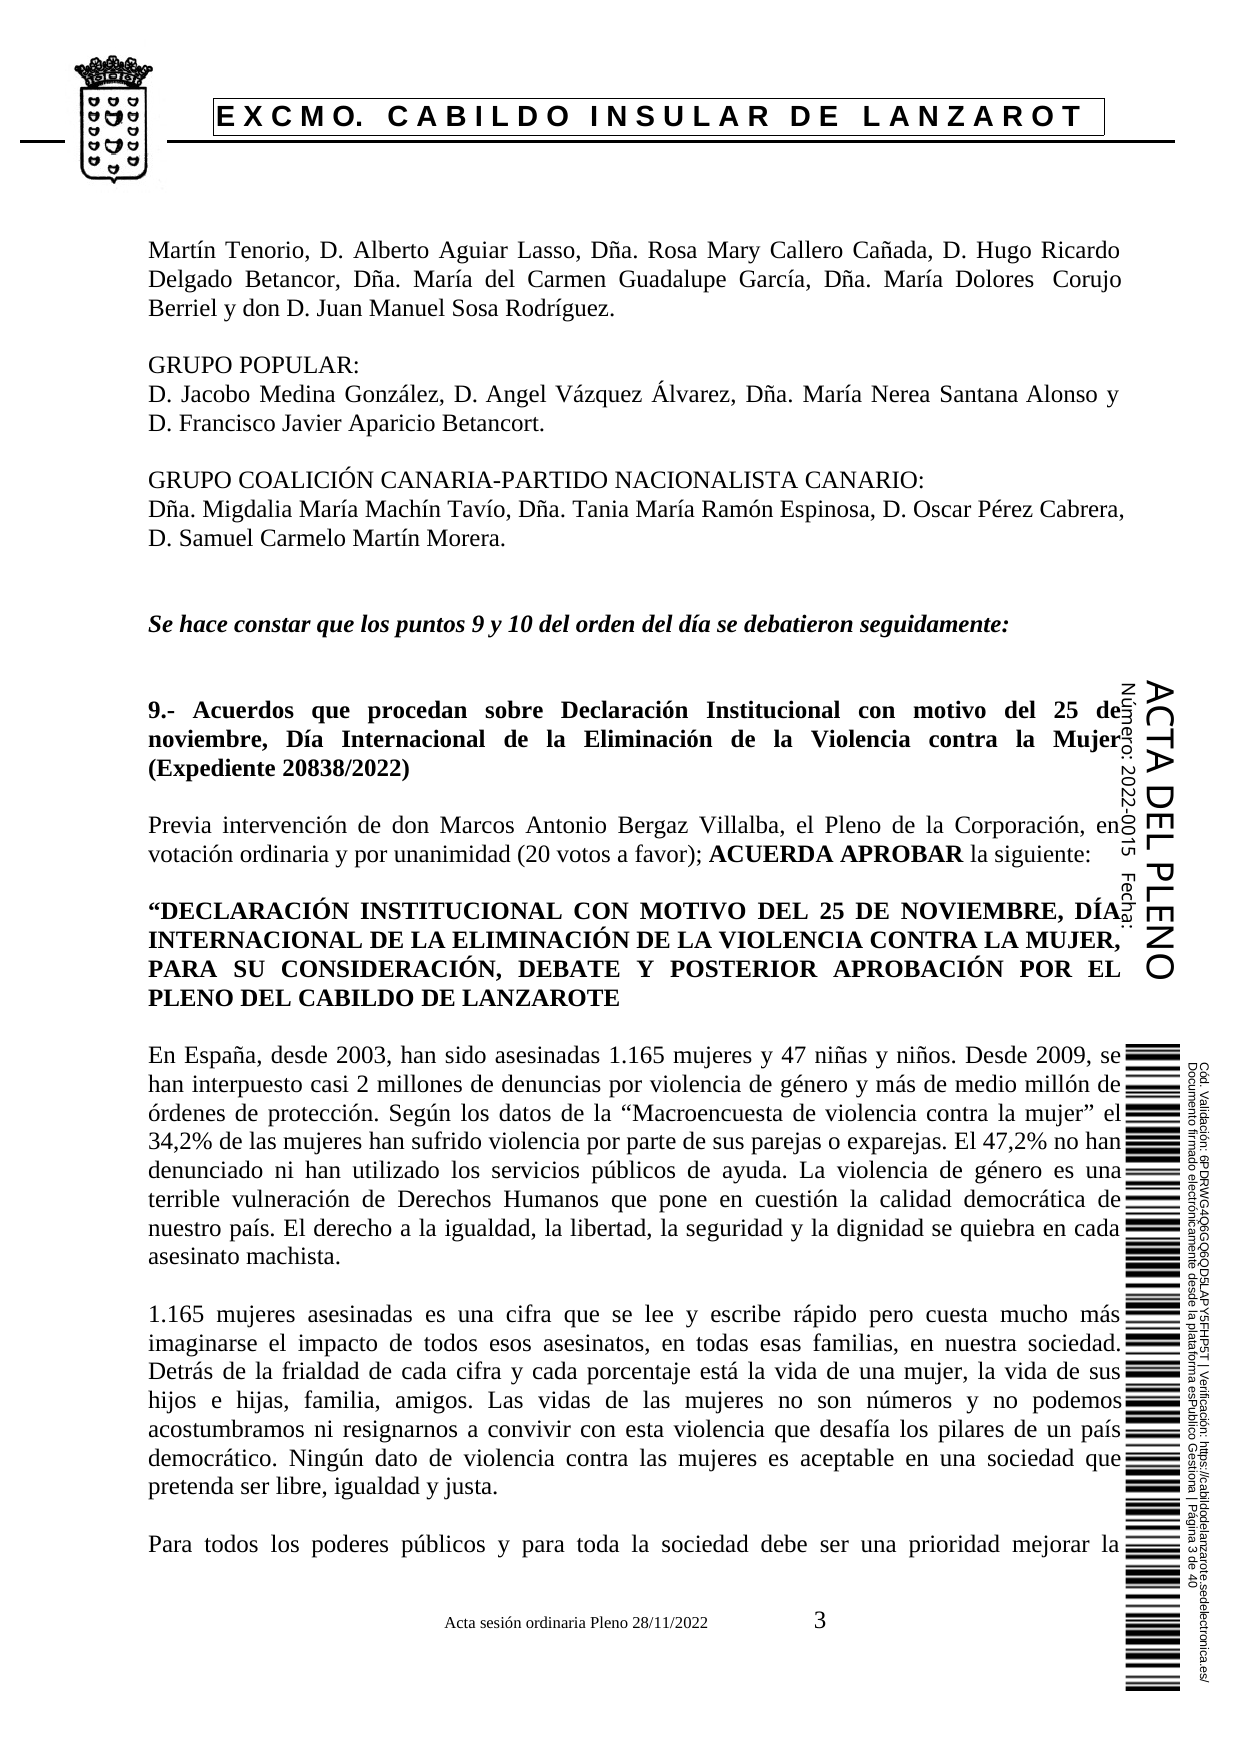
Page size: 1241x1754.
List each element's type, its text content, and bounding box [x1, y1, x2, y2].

text D. Francisco Javier Aparicio Betancort. [148, 408, 1190, 436]
text Martín Tenorio, D. Alberto Aguiar Lasso, Dña. Rosa Mary Callero Cañada, D. Hugo Ricardo Delgado Betancor, Dña. María del Carmen Guadalupe García, Dña. María Dolores Corujo Berriel y don D. Juan Manuel Sosa Rodríguez. [148, 235, 1122, 321]
text Previa intervención de don Marcos Antonio Bergaz Villalba, el Pleno de la Corporación, en votación ordinaria y por unanimidad (20 votos a favor); ACUERDA APROBAR la siguiente: [148, 810, 1122, 868]
text Para todos los poderes públicos y para toda la sociedad debe ser una prioridad mejorar la [148, 1529, 1125, 1558]
picture [65, 39, 167, 193]
text D. Samuel Carmelo Martín Morera. [148, 523, 1190, 551]
picture [1125, 1044, 1180, 1691]
text Acta sesión ordinaria Pleno 28/11/2022 3 [444, 1605, 1125, 1634]
subtitle “DECLARACIÓN INSTITUCIONAL CON MOTIVO DEL 25 DE NOVIEMBRE, DÍA INTERNACIONAL DE LA ELIMINACIÓN DE LA VIOLENCIA CONTRA LA MUJER, PARA SU CONSIDERACIÓN, DEBATE Y POSTERIOR APROBACIÓN POR EL PLENO DEL CABILDO DE LANZAROTE [148, 896, 1122, 1011]
text D. Jacobo Medina González, D. Angel Vázquez Álvarez, Dña. María Nerea Santana Alonso y [148, 379, 1190, 408]
text Número: 2022-0015 Fecha: 21/12/2022 [1117, 683, 1140, 1026]
text GRUPO COALICIÓN CANARIA-PARTIDO NACIONALISTA CANARIO: [148, 465, 1190, 494]
text Cód. Validación: 6PDRWG4Q6GQ6QD5LAPY5FHP5T | Verificación: https://cabildodelanzarote.sedelectronica.es/ Documento firmado electrónicamente desde la plataforma esPublico Gestiona | Página 3 de 40 [1186, 1062, 1211, 1693]
text En España, desde 2003, han sido asesinadas 1.165 mujeres y 47 niñas y niños. Desde 2009, se han interpuesto casi 2 millones de denuncias por violencia de género y más de medio millón de órdenes de protección. Según los datos de la “Macroencuesta de violencia contra la mujer” el 34,2% de las mujeres han sufrido violencia por parte de sus parejas o exparejas. El 47,2% no han denunciado ni han utilizado los servicios públicos de ayuda. La violencia de género es una terrible vulneración de Derechos Humanos que pone en cuestión la calidad democrática de nuestro país. El derecho a la igualdad, la libertad, la seguridad y la dignidad se quiebra en cada asesinato machista. [148, 1040, 1122, 1270]
subtitle 9.- Acuerdos que procedan sobre Declaración Institucional con motivo del 25 de noviembre, Día Internacional de la Eliminación de la Violencia contra la Mujer (Expediente 20838/2022) [148, 695, 1121, 781]
text Dña. Migdalia María Machín Tavío, Dña. Tania María Ramón Espinosa, D. Oscar Pérez Cabrera, [148, 494, 1190, 523]
text Se hace constar que los puntos 9 y 10 del orden del día se debatieron seguidamente: [148, 609, 1190, 638]
text ACTA DEL PLENO [1140, 681, 1183, 1026]
text 1.165 mujeres asesinadas es una cifra que se lee y escribe rápido pero cuesta mucho más imaginarse el impacto de todos esos asesinatos, en todas esas familias, en nuestra sociedad. Detrás de la frialdad de cada cifra y cada porcentaje está la vida de una mujer, la vida de sus hijos e hijas, familia, amigos. Las vidas de las mujeres no son números y no podemos acostumbramos ni resignarnos a convivir con esta violencia que desafía los pilares de un país democrático. Ningún dato de violencia contra las mujeres es aceptable en una sociedad que pretenda ser libre, igualdad y justa. [148, 1299, 1122, 1500]
text GRUPO POPULAR: [148, 350, 1190, 379]
